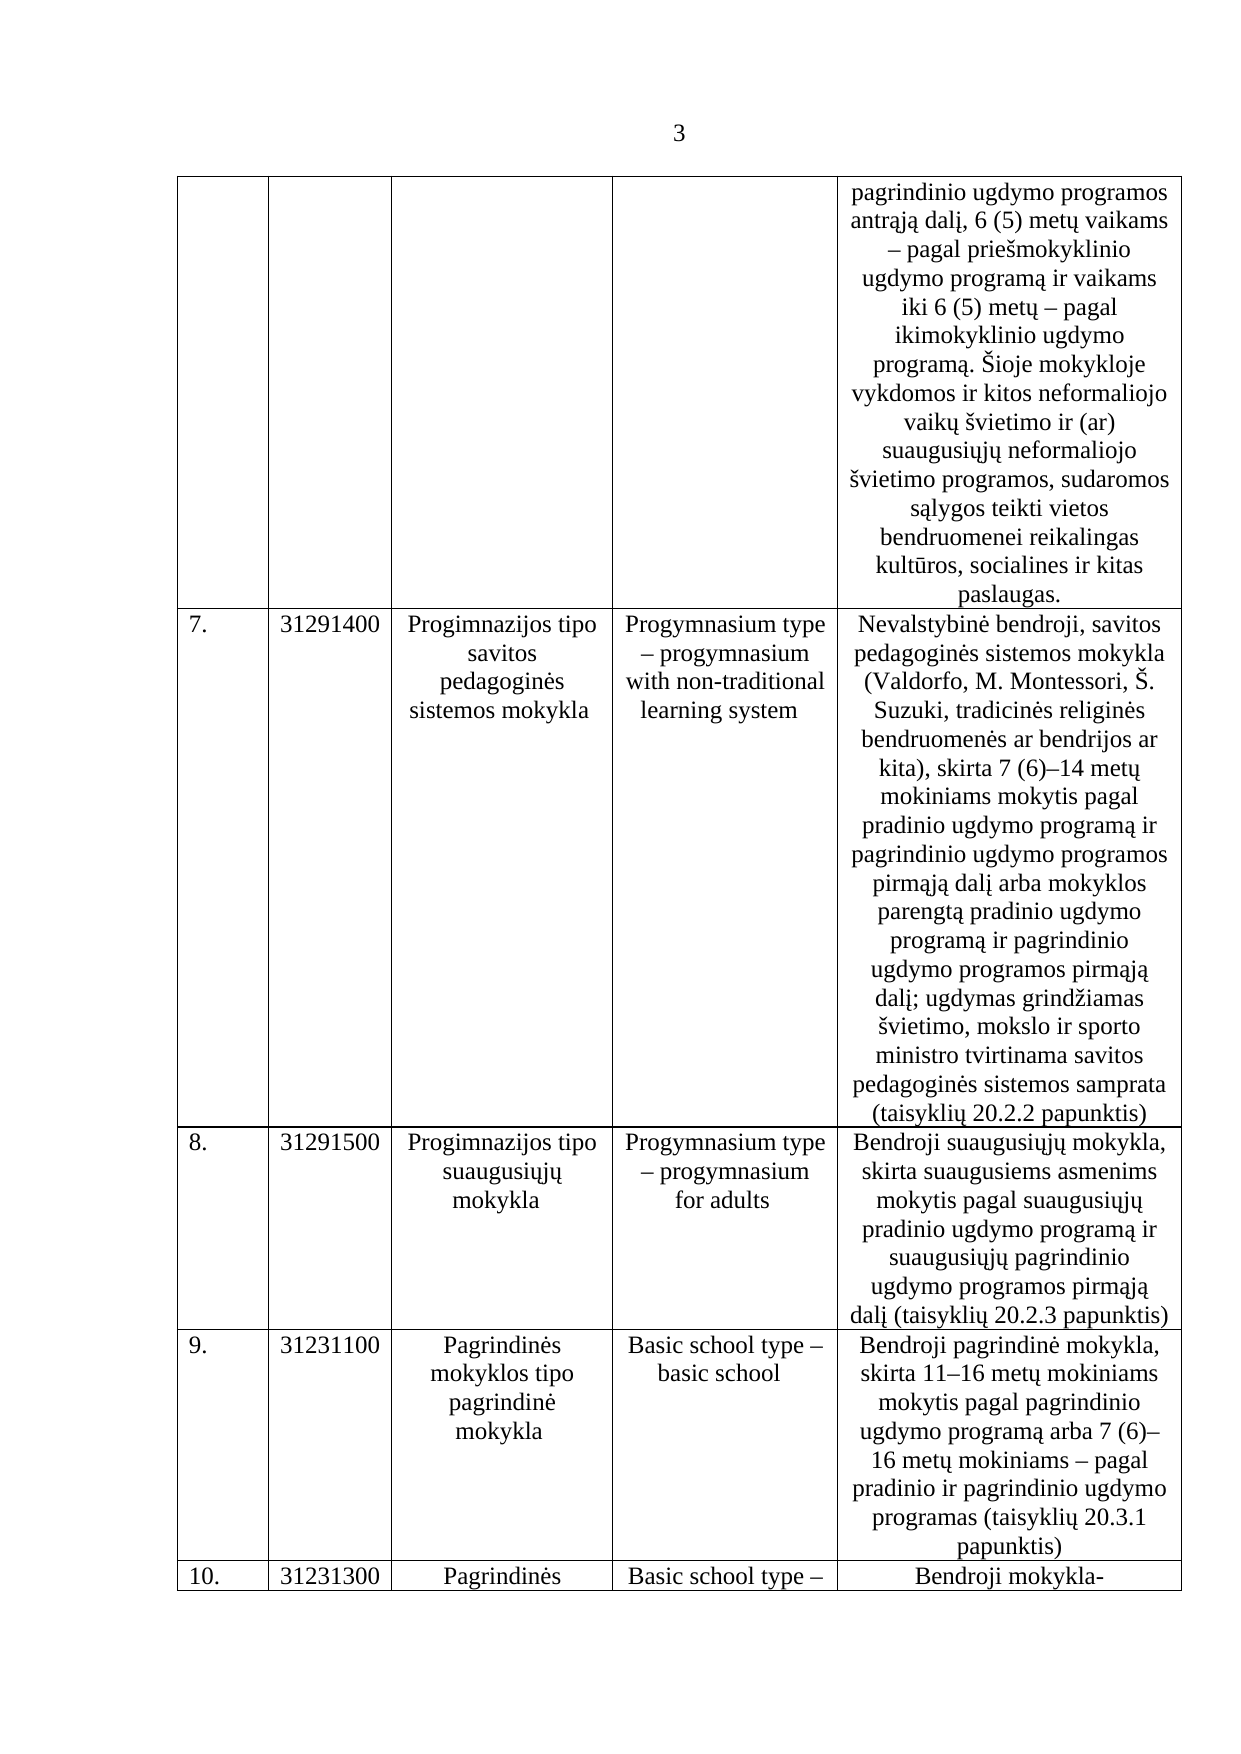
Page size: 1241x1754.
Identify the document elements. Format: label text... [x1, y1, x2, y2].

table_cell Pagrindinės mokyklos tipo pagrindinė mokykla [392, 1330, 612, 1560]
table_cell [269, 177, 391, 608]
table_cell [613, 177, 837, 608]
table_cell [392, 177, 612, 608]
table_cell Basic school type – [613, 1561, 837, 1589]
table_cell [178, 177, 268, 608]
table_cell Progimnazijos tipo savitos pedagoginės sistemos mokykla [392, 609, 612, 1126]
table_cell 31291400 [269, 609, 391, 1126]
table_cell 31231300 [269, 1561, 391, 1589]
table_cell Basic school type – basic school [613, 1330, 837, 1560]
table_cell 7. [178, 609, 268, 1126]
table_cell Pagrindinės [392, 1561, 612, 1589]
table_cell Bendroji suaugusiųjų mokykla, skirta suaugusiems asmenims mokytis pagal suaugusiųjų pradinio ugdymo programą ir suaugusiųjų pagrindinio ugdymo programos pirmąją dalį (taisyklių 20.2.3 papunktis) [838, 1128, 1181, 1329]
table_cell 31291500 [269, 1128, 391, 1329]
table_cell 9. [178, 1330, 268, 1560]
table_cell Progimnazijos tipo suaugusiųjų mokykla [392, 1128, 612, 1329]
table_cell Progymnasium type – progymnasium for adults [613, 1128, 837, 1329]
table_cell pagrindinio ugdymo programos antrąją dalį, 6 (5) metų vaikams – pagal priešmokyklinio ugdymo programą ir vaikams iki 6 (5) metų – pagal ikimokyklinio ugdymo programą. Šioje mokykloje vykdomos ir kitos neformaliojo vaikų švietimo ir (ar) suaugusiųjų neformaliojo švietimo programos, sudaromos sąlygos teikti vietos bendruomenei reikalingas kultūros, socialines ir kitas paslaugas. [838, 177, 1181, 608]
table_cell Progymnasium type – progymnasium with non-traditional learning system [613, 609, 837, 1126]
table_cell Bendroji pagrindinė mokykla, skirta 11–16 metų mokiniams mokytis pagal pagrindinio ugdymo programą arba 7 (6)–16 metų mokiniams – pagal pradinio ir pagrindinio ugdymo programas (taisyklių 20.3.1 papunktis) [838, 1330, 1181, 1560]
table_cell Bendroji mokykla- [838, 1561, 1181, 1589]
table_cell 10. [178, 1561, 268, 1589]
table_cell 8. [178, 1128, 268, 1329]
table_cell 31231100 [269, 1330, 391, 1560]
table_cell Nevalstybinė bendroji, savitos pedagoginės sistemos mokykla (Valdorfo, M. Montessori, Š. Suzuki, tradicinės religinės bendruomenės ar bendrijos ar kita), skirta 7 (6)–14 metų mokiniams mokytis pagal pradinio ugdymo programą ir pagrindinio ugdymo programos pirmąją dalį arba mokyklos parengtą pradinio ugdymo programą ir pagrindinio ugdymo programos pirmąją dalį; ugdymas grindžiamas švietimo, mokslo ir sporto ministro tvirtinama savitos pedagoginės sistemos samprata (taisyklių 20.2.2 papunktis) [838, 609, 1181, 1126]
